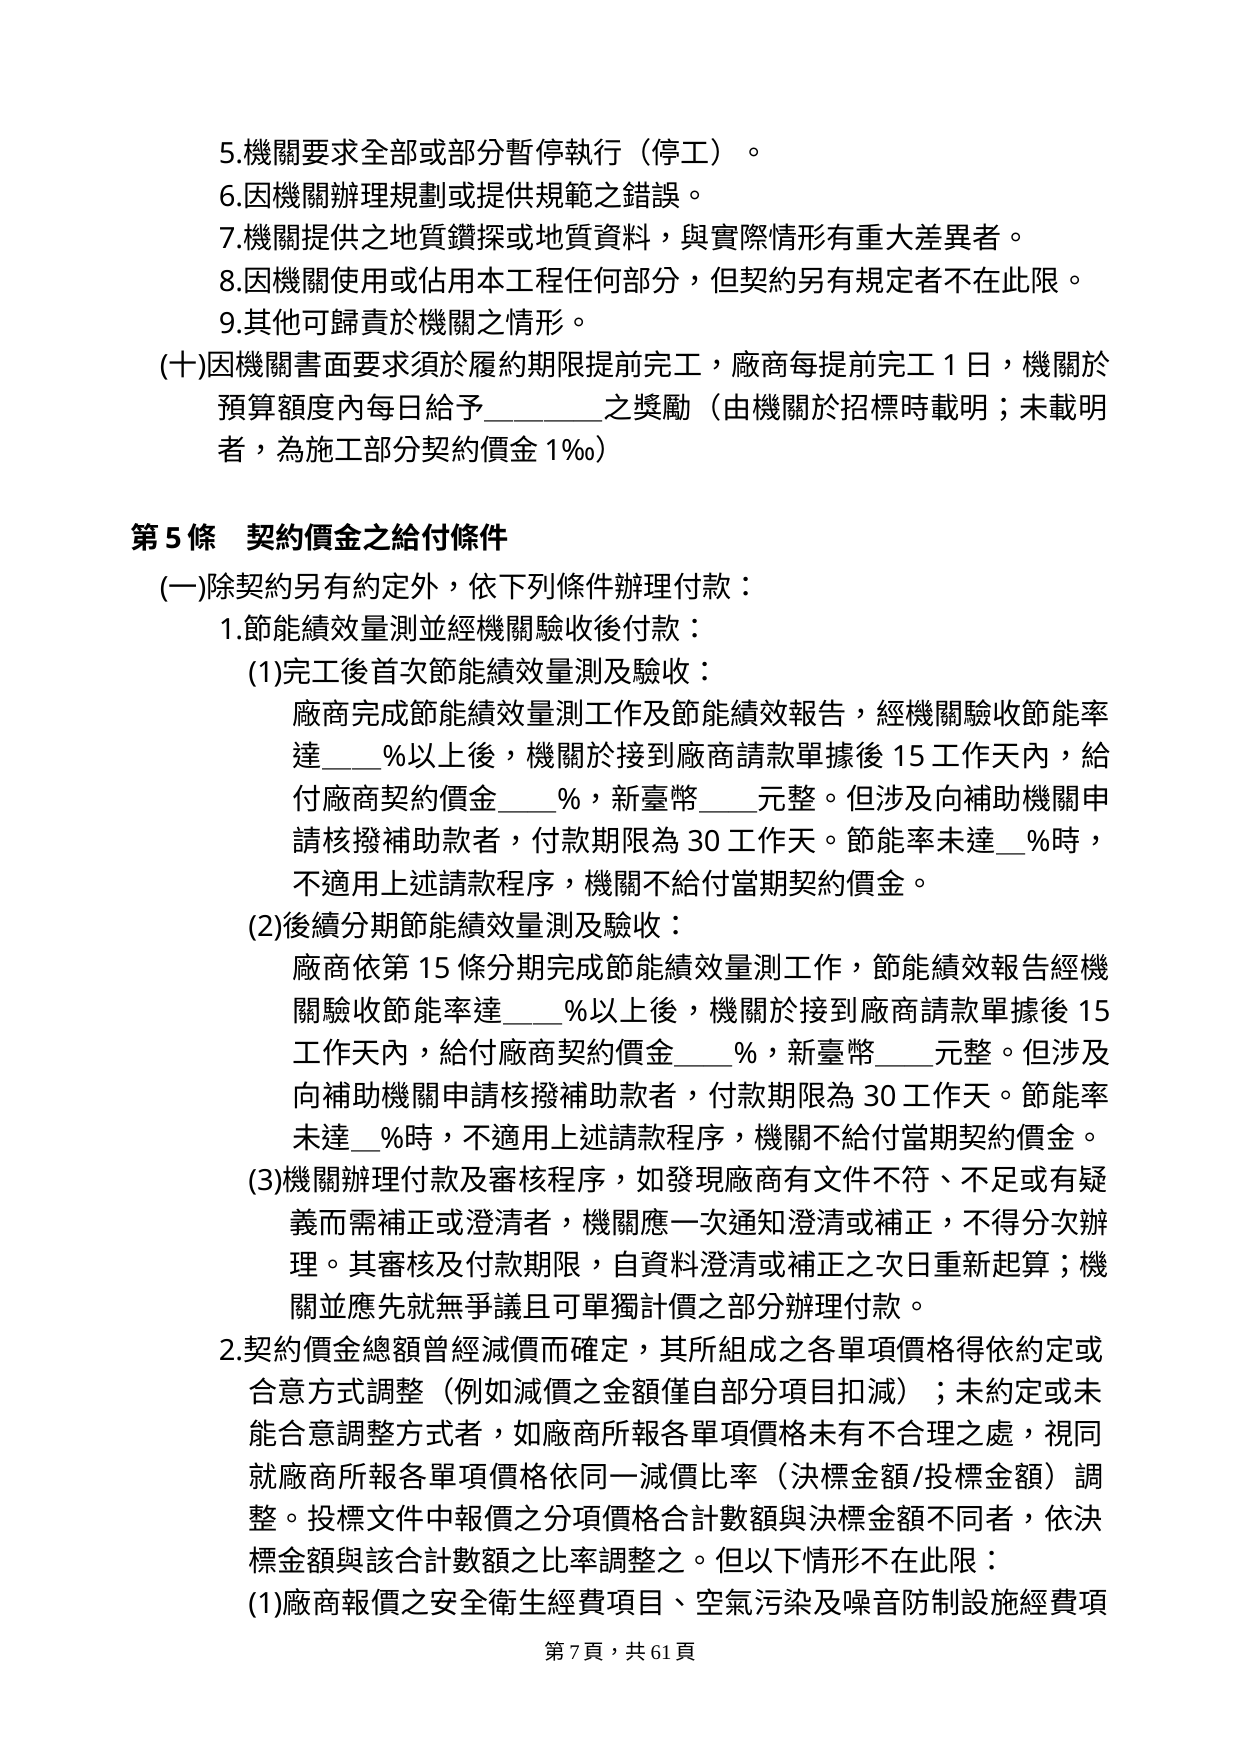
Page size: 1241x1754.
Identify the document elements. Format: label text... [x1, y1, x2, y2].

text 9.其他可歸責於機關之情形。 [218, 299, 1104, 342]
text (十)因機關書面要求須於履約期限提前完工，廠商每提前完工1日，機關於預算額度內每日給予＿＿＿＿之獎勵（由機關於招標時載明；未載明者，為施工部分契約價金1‰） [159, 342, 1110, 469]
text 6.因機關辦理規劃或提供規範之錯誤。 [218, 172, 1104, 215]
text 1.節能績效量測並經機關驗收後付款： [218, 606, 1104, 648]
text 7.機關提供之地質鑽探或地質資料，與實際情形有重大差異者。 [218, 215, 1104, 257]
text (3)機關辦理付款及審核程序，如發現廠商有文件不符、不足或有疑義而需補正或澄清者，機關應一次通知澄清或補正，不得分次辦理。其審核及付款期限，自資料澄清或補正之次日重新起算；機關並應先就無爭議且可單獨計價之部分辦理付款。 [248, 1157, 1110, 1326]
text 廠商依第15條分期完成節能績效量測工作，節能績效報告經機關驗收節能率達＿＿%以上後，機關於接到廠商請款單據後15工作天內，給付廠商契約價金＿＿%，新臺幣＿＿元整。但涉及向補助機關申請核撥補助款者，付款期限為30工作天。節能率未達＿%時，不適用上述請款程序，機關不給付當期契約價金。 [292, 945, 1110, 1157]
text (1)完工後首次節能績效量測及驗收： [248, 648, 1110, 691]
text (一)除契約另有約定外，依下列條件辦理付款： [159, 563, 1110, 606]
text 5.機關要求全部或部分暫停執行（停工）。 [218, 130, 1104, 172]
text 2.契約價金總額曾經減價而確定，其所組成之各單項價格得依約定或合意方式調整（例如減價之金額僅自部分項目扣減）；未約定或未能合意調整方式者，如廠商所報各單項價格未有不合理之處，視同就廠商所報各單項價格依同一減價比率（決標金額/投標金額）調整。投標文件中報價之分項價格合計數額與決標金額不同者，依決標金額與該合計數額之比率調整之。但以下情形不在此限： [218, 1326, 1104, 1580]
text 廠商完成節能績效量測工作及節能績效報告，經機關驗收節能率達＿＿%以上後，機關於接到廠商請款單據後15工作天內，給付廠商契約價金＿＿%，新臺幣＿＿元整。但涉及向補助機關申請核撥補助款者，付款期限為30工作天。節能率未達＿%時，不適用上述請款程序，機關不給付當期契約價金。 [292, 691, 1110, 902]
text 8.因機關使用或佔用本工程任何部分，但契約另有規定者不在此限。 [218, 257, 1104, 299]
text 第5條 契約價金之給付條件 [130, 515, 1110, 557]
text (2)後續分期節能績效量測及驗收： [248, 902, 1110, 945]
text (1)廠商報價之安全衛生經費項目、空氣污染及噪音防制設施經費項 [248, 1580, 1110, 1622]
